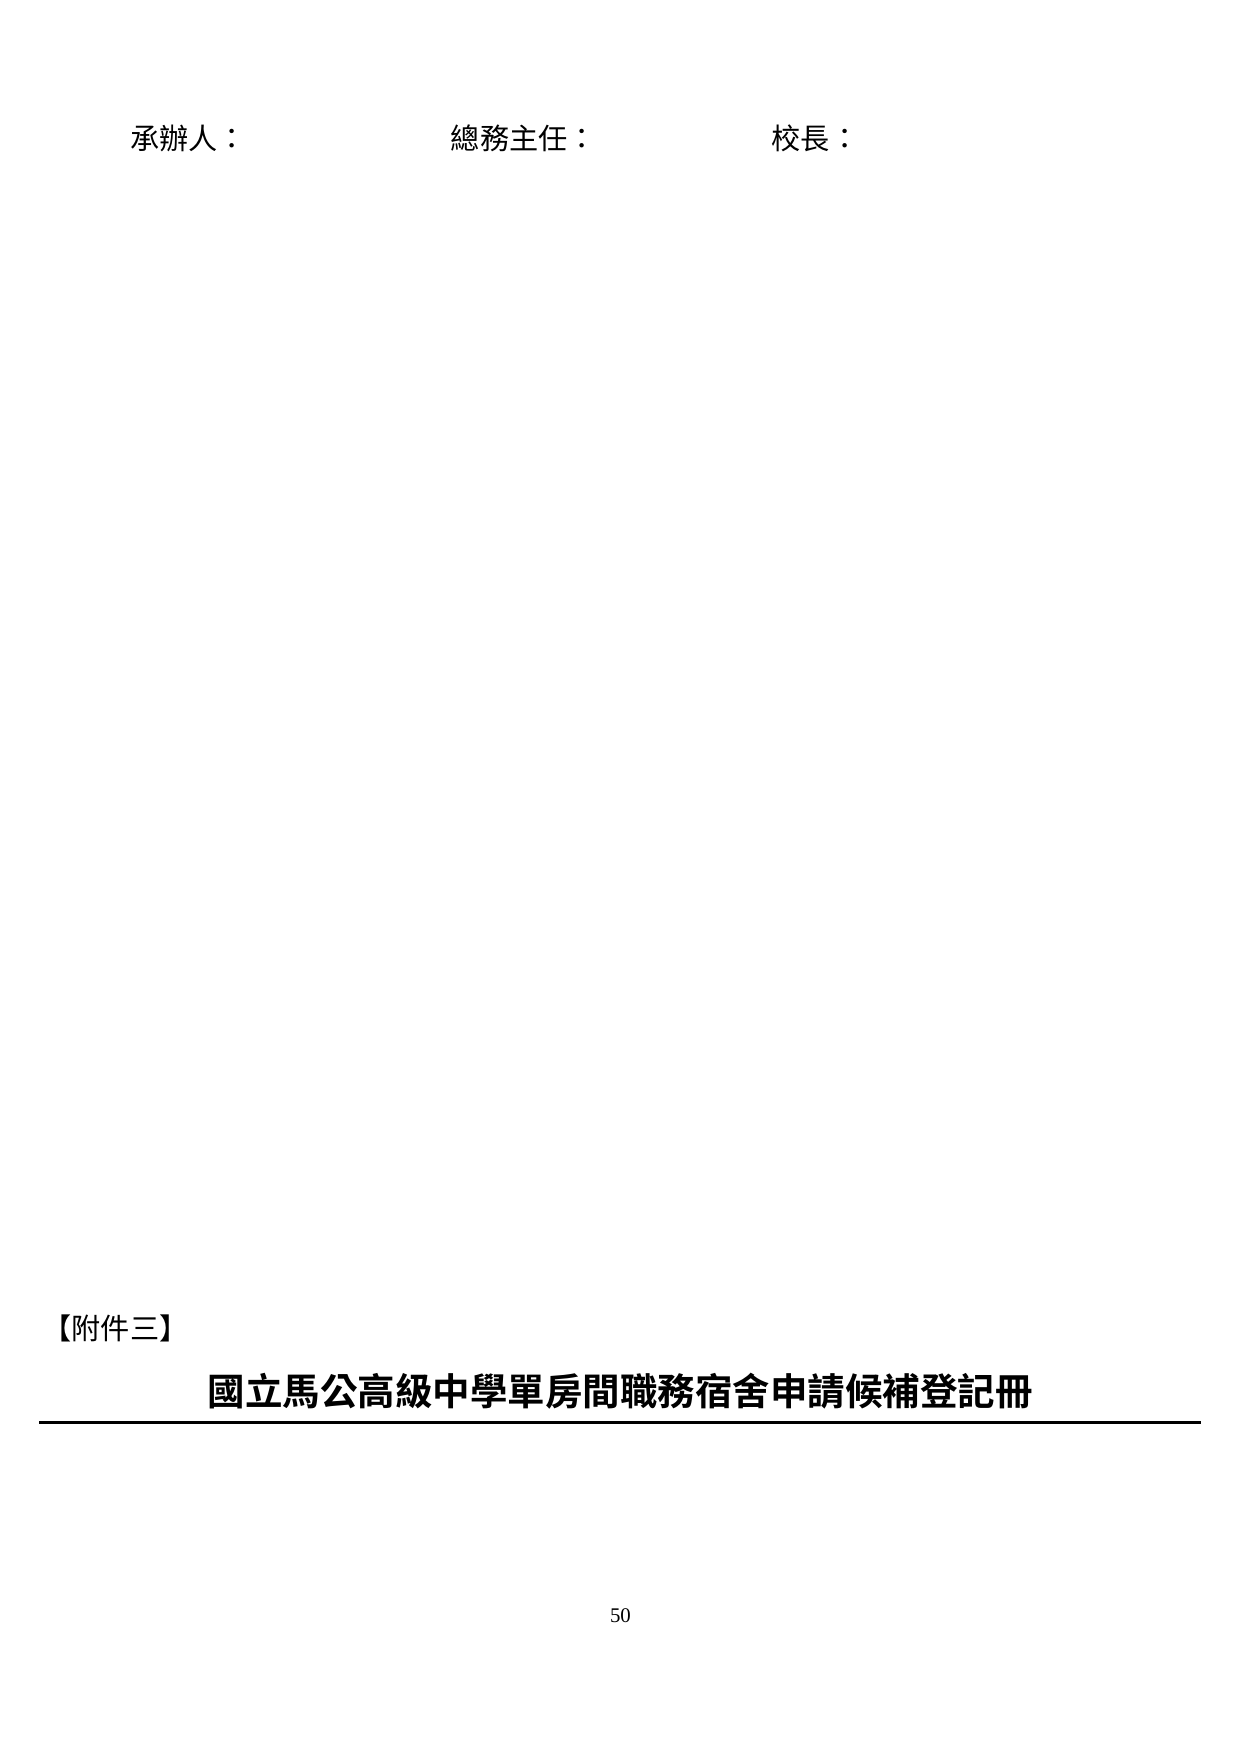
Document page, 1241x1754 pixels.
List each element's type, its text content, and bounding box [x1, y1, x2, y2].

table_cell 【附件三】 國立馬公高級中學單房間職務宿舍申請候補登記冊 [39, 1296, 1201, 1421]
table_header 承辦人： 總務主任： 校長： [39, 96, 1201, 1296]
